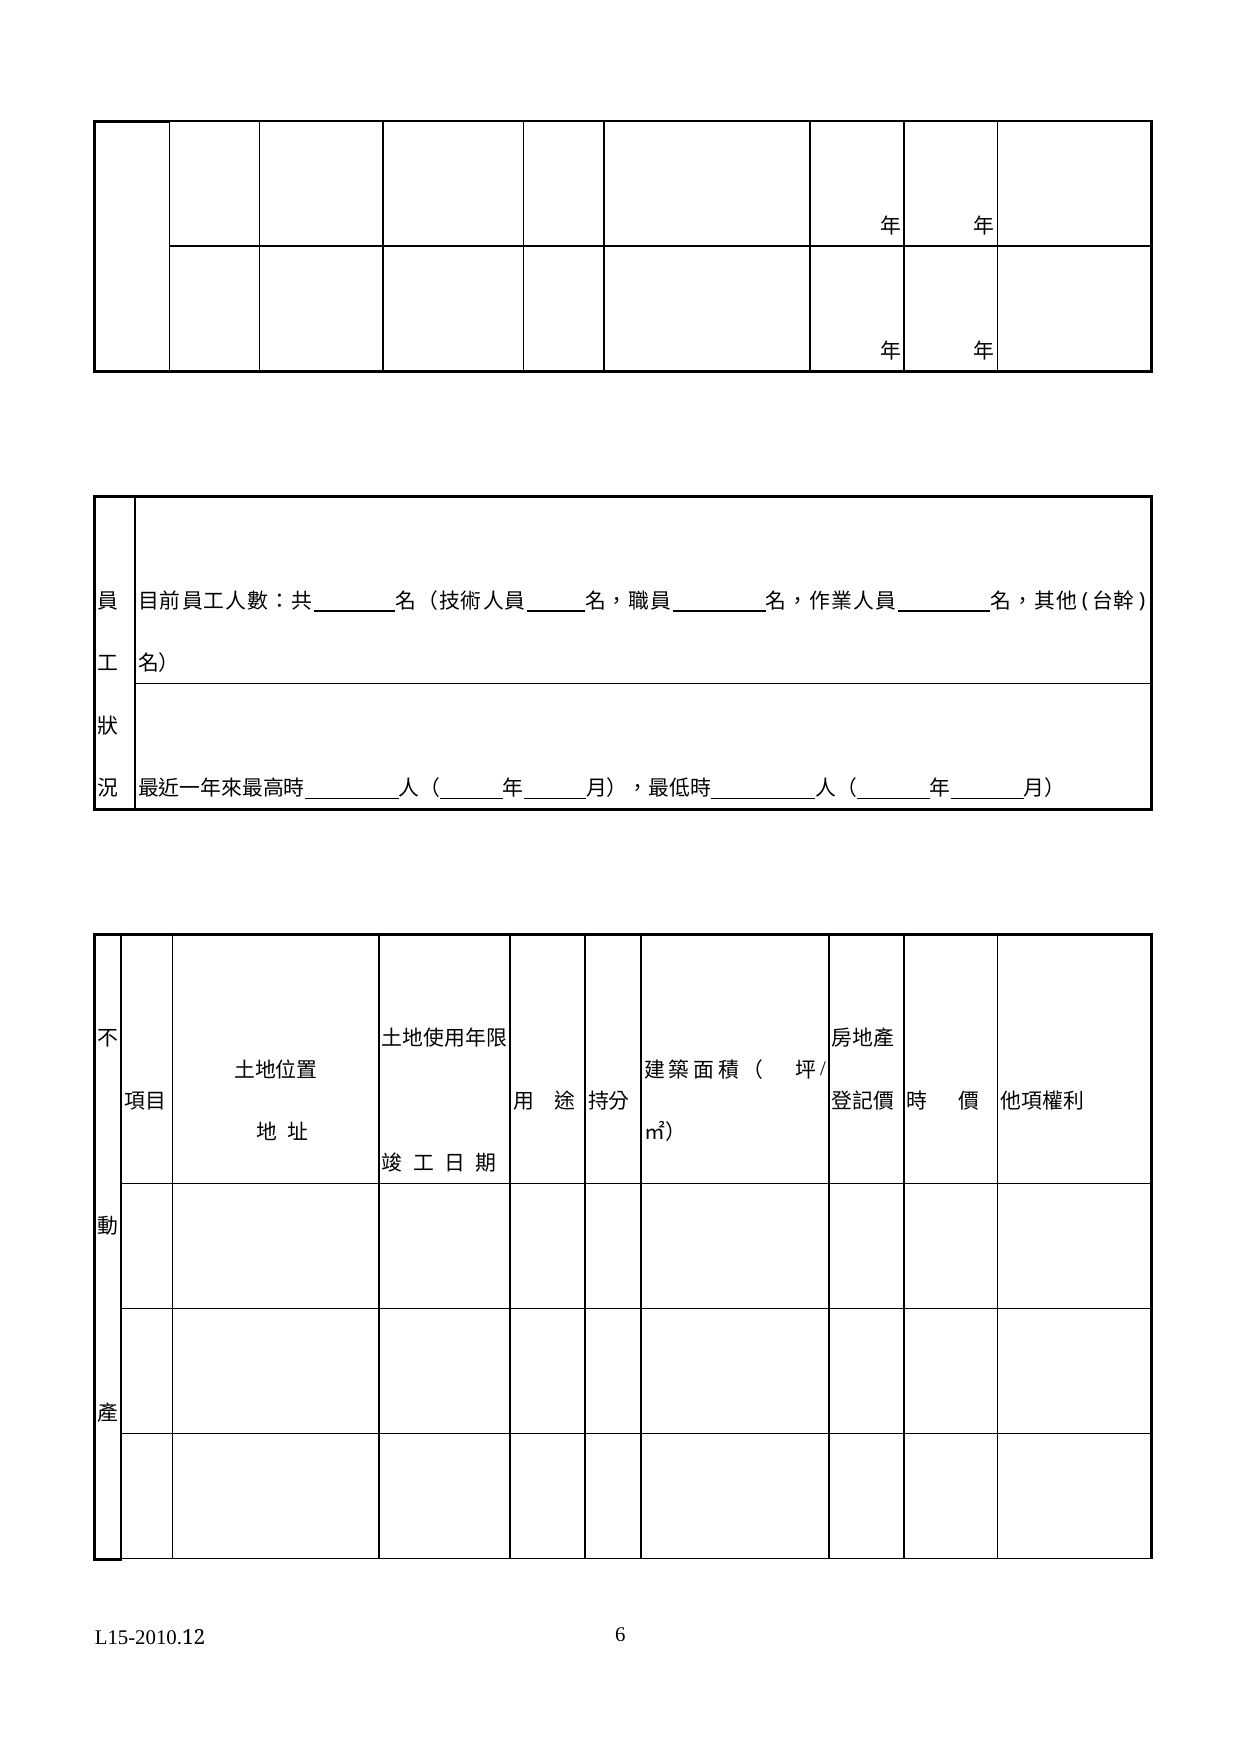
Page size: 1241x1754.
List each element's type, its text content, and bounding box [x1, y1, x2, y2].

table_cell [998, 247, 1150, 370]
table_cell [384, 122, 523, 245]
table_cell [642, 1434, 828, 1558]
table_header 項目 [122, 936, 172, 1182]
table_cell [998, 1434, 1150, 1558]
table_cell [830, 1309, 903, 1433]
table_cell [524, 247, 603, 370]
table_cell [605, 247, 809, 370]
table_cell [173, 1184, 378, 1308]
table_cell [511, 1184, 584, 1308]
table_cell [586, 1309, 640, 1433]
table_header 用 途 [511, 936, 584, 1182]
table_cell [586, 1434, 640, 1558]
table_header 員工狀況 [96, 498, 134, 808]
table_header 目前員工人數：共 名（技術人員 名，職員 名，作業人員 名，其他(台幹) 名） [136, 498, 1150, 683]
table_cell [173, 1434, 378, 1558]
table_header 持分 [586, 936, 640, 1182]
table_cell [830, 1434, 903, 1558]
table_cell [998, 1309, 1150, 1433]
table_header 房地產 登記價 [830, 936, 903, 1182]
table_cell 年 [905, 247, 997, 370]
table_cell [905, 1309, 997, 1433]
table_cell [905, 1184, 997, 1308]
table_header 土地使用年限 竣 工 日 期 [380, 936, 509, 1182]
table_cell 最近一年來最高時 人（ 年 月），最低時 人（ 年 月） [136, 684, 1150, 808]
table_cell [380, 1309, 509, 1433]
table_cell [511, 1434, 584, 1558]
table_cell [998, 122, 1150, 245]
table_cell [122, 1184, 172, 1308]
table_header 建築面積（ 坪/㎡） [642, 936, 828, 1182]
table_header [96, 123, 169, 370]
table_cell [260, 122, 382, 245]
table_cell 年 [811, 122, 903, 245]
table_cell [586, 1184, 640, 1308]
table_cell 年 [811, 247, 903, 370]
table_cell [260, 247, 382, 370]
table_cell [905, 1434, 997, 1558]
table_cell [524, 122, 603, 245]
table_cell [380, 1434, 509, 1558]
table_cell [173, 1309, 378, 1433]
table_header 時 價 [905, 936, 997, 1182]
table_cell [642, 1309, 828, 1433]
table_cell [511, 1309, 584, 1433]
table_cell [170, 247, 259, 370]
table_cell [998, 1184, 1150, 1308]
table_cell [170, 122, 259, 245]
table_header 他項權利 [998, 936, 1150, 1182]
table_cell [122, 1434, 172, 1558]
table_cell 年 [905, 122, 997, 245]
table_cell [122, 1309, 172, 1433]
table_cell [830, 1184, 903, 1308]
table_cell [380, 1184, 509, 1308]
table_cell [642, 1184, 828, 1308]
table_cell [384, 247, 523, 370]
table_header 不 動 產 [96, 936, 120, 1558]
table_cell [605, 122, 809, 245]
table_header 土地位置 地 址 [173, 936, 378, 1182]
